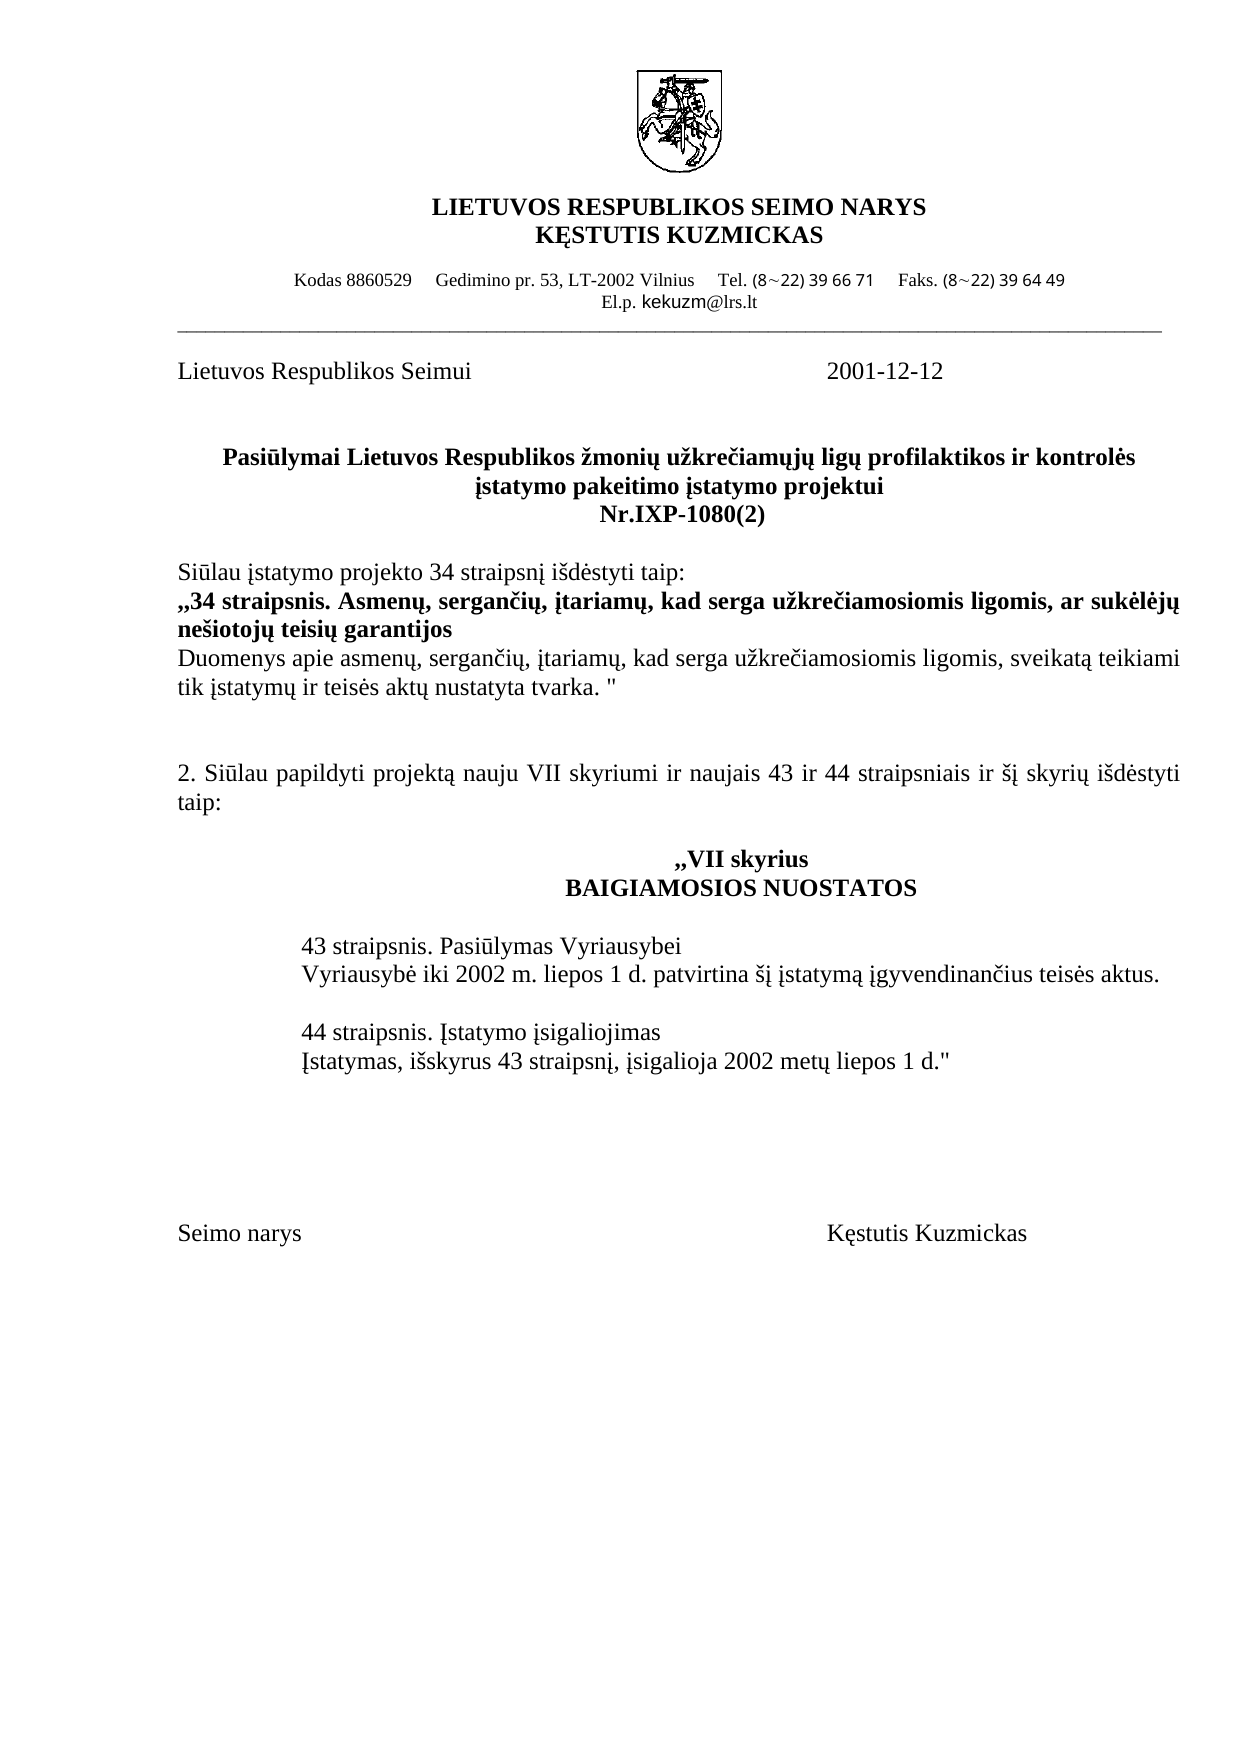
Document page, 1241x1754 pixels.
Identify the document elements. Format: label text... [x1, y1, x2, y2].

text Pasiūlymai Lietuvos Respublikos žmonių užkrečiamųjų ligų profilaktikos ir kontrolės įstatymo pakeitimo įstatymo projektui [177, 442, 1181, 499]
text Duomenys apie asmenų, sergančių, įtariamų, kad serga užkrečiamosiomis ligomis, sveikatą teikiami tik įstatymų ir teisės aktų nustatyta tvarka. " [177, 643, 1181, 701]
text Lietuvos Respublikos Seimui 2001-12-12 [177, 356, 1181, 384]
text 2. Siūlau papildyti projektą nauju VII skyriumi ir naujais 43 ir 44 straipsniais ir šį skyrių išdėstyti taip: [177, 758, 1181, 816]
text Vyriausybė iki 2002 m. liepos 1 d. patvirtina šį įstatymą įgyvendinančius teisės aktus. [177, 959, 1181, 988]
text Kodas 8860529 Gedimino pr. 53, LT-2002 Vilnius Tel. (822) 39 66 71 Faks. (822) 39 64 49 [177, 268, 1181, 291]
text LIETUVOS RESPUBLIKOS SEIMO NARYS [177, 192, 1181, 220]
text Siūlau įstatymo projekto 34 straipsnį išdėstyti taip: [177, 557, 1181, 586]
text Nr.IXP-1080(2) [177, 499, 1181, 528]
text BAIGIAMOSIOS NUOSTATOS [177, 873, 1181, 902]
text _________________________________________________________________________________________________________ [177, 313, 1181, 334]
text 43 straipsnis. Pasiūlymas Vyriausybei [177, 931, 1181, 959]
text El.p. kekuzm@lrs.lt [177, 291, 1181, 313]
text ,,34 straipsnis. Asmenų, sergančių, įtariamų, kad serga užkrečiamosiomis ligomis, ar sukėlėjų nešiotojų teisių garantijos [177, 586, 1181, 643]
text Seimo narys Kęstutis Kuzmickas [177, 1218, 1181, 1247]
text Įstatymas, išskyrus 43 straipsnį, įsigalioja 2002 metų liepos 1 d." [177, 1046, 1181, 1074]
text KĘSTUTIS KUZMICKAS [177, 220, 1181, 249]
text ,,VII skyrius [177, 844, 1181, 873]
text 44 straipsnis. Įstatymo įsigaliojimas [177, 1017, 1181, 1046]
